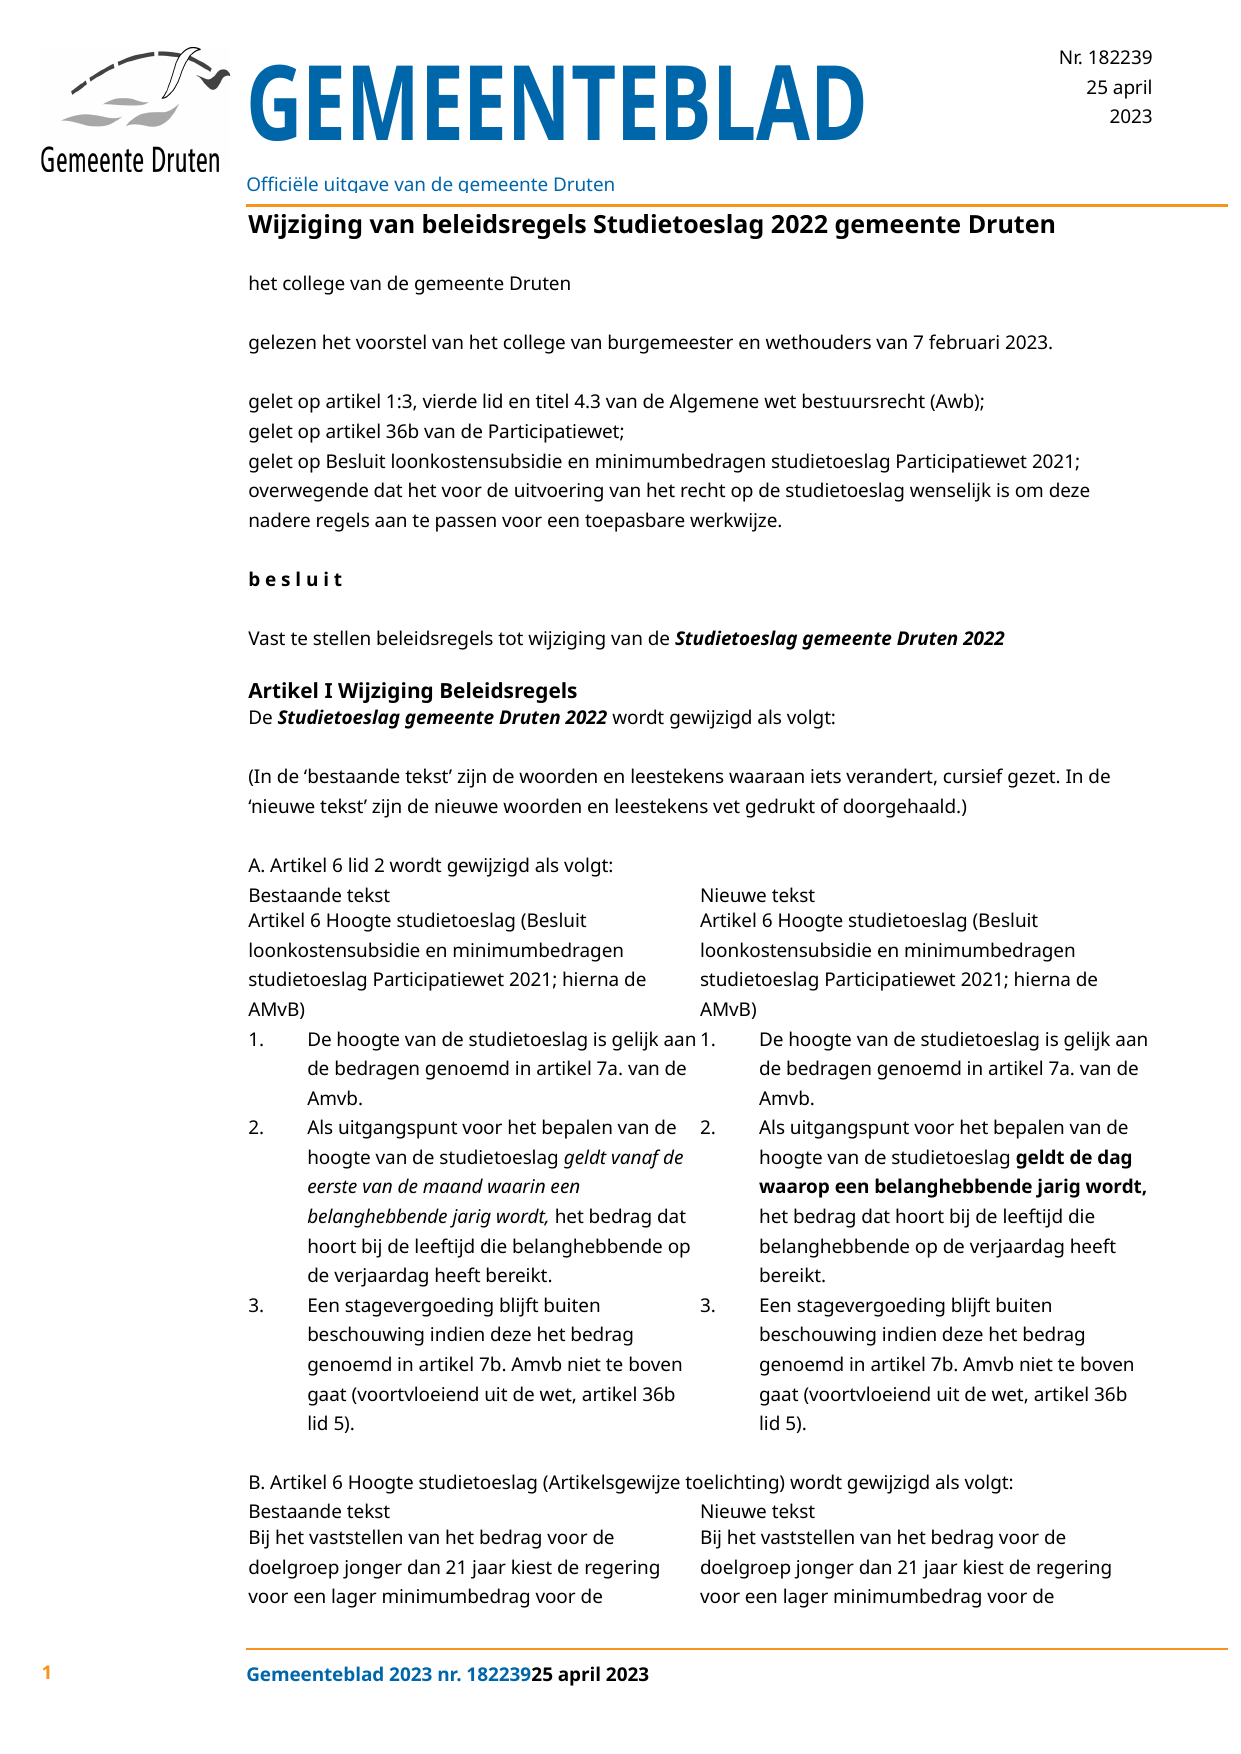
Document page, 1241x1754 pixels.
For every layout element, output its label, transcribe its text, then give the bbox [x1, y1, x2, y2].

table_cell Bij het vaststellen van het bedrag voor de doelgroep jonger dan 21 jaar kiest de regering voor een lager minimumbedrag voor de [700, 1524, 1152, 1609]
table_header Nieuwe tekst [700, 882, 1152, 907]
text Vast te stellen beleidsregels tot wijziging van de Studietoeslag gemeente Druten 2022 [248, 625, 1152, 651]
text A. Artikel 6 lid 2 wordt gewijzigd als volgt: [248, 852, 1152, 878]
text het college van de gemeente Druten [248, 270, 1152, 296]
text gelet op artikel 1:3, vierde lid en titel 4.3 van de Algemene wet bestuursrecht (Awb); [248, 389, 1152, 414]
text gelet op artikel 36b van de Participatiewet; [248, 418, 1152, 444]
text gelet op Besluit loonkostensubsidie en minimumbedragen studietoeslag Participatiewet 2021; [248, 448, 1152, 473]
text b e s l u i t [248, 566, 1152, 592]
text (In de ‘bestaande tekst’ zijn de woorden en leestekens waaraan iets verandert, cursief gezet. In de ‘nieuwe tekst’ zijn de nieuwe woorden en leestekens vet gedrukt of doorgehaald.) [248, 763, 1152, 819]
table_cell Artikel 6 Hoogte studietoeslag (Besluit loonkostensubsidie en minimumbedragen studietoeslag Participatiewet 2021; hierna de AMvB) De hoogte van de studietoeslag is gelijk aan de bedragen genoemd in artikel 7a. van de Amvb. Als uitgangspunt voor het bepalen van de hoogte van de studietoeslag geldt de dag waarop een belanghebbende jarig wordt, het bedrag dat hoort bij de leeftijd die belanghebbende op de verjaardag heeft bereikt. Een stagevergoeding blijft buiten beschouwing indien deze het bedrag genoemd in artikel 7b. Amvb niet te boven gaat (voortvloeiend uit de wet, artikel 36b lid 5). [700, 908, 1152, 1436]
table_cell Bij het vaststellen van het bedrag voor de doelgroep jonger dan 21 jaar kiest de regering voor een lager minimumbedrag voor de [248, 1524, 700, 1609]
table_header Nieuwe tekst [700, 1499, 1152, 1524]
table_cell Artikel 6 Hoogte studietoeslag (Besluit loonkostensubsidie en minimumbedragen studietoeslag Participatiewet 2021; hierna de AMvB) De hoogte van de studietoeslag is gelijk aan de bedragen genoemd in artikel 7a. van de Amvb. Als uitgangspunt voor het bepalen van de hoogte van de studietoeslag geldt vanaf de eerste van de maand waarin een belanghebbende jarig wordt, het bedrag dat hoort bij de leeftijd die belanghebbende op de verjaardag heeft bereikt. Een stagevergoeding blijft buiten beschouwing indien deze het bedrag genoemd in artikel 7b. Amvb niet te boven gaat (voortvloeiend uit de wet, artikel 36b lid 5). [248, 908, 700, 1436]
text gelezen het voorstel van het college van burgemeester en wethouders van 7 februari 2023. [248, 329, 1152, 355]
table_header Bestaande tekst [248, 882, 700, 907]
text Wijziging van beleidsregels Studietoeslag 2022 gemeente Druten [248, 207, 1152, 241]
text Artikel I Wijziging Beleidsregels [248, 676, 1152, 704]
picture [41, 47, 231, 172]
text B. Artikel 6 Hoogte studietoeslag (Artikelsgewijze toelichting) wordt gewijzigd als volgt: [248, 1469, 1152, 1495]
text overwegende dat het voor de uitvoering van het recht op de studietoeslag wenselijk is om deze nadere regels aan te passen voor een toepasbare werkwijze. [248, 477, 1152, 533]
text De Studietoeslag gemeente Druten 2022 wordt gewijzigd als volgt: [248, 704, 1152, 730]
table_header Bestaande tekst [248, 1499, 700, 1524]
